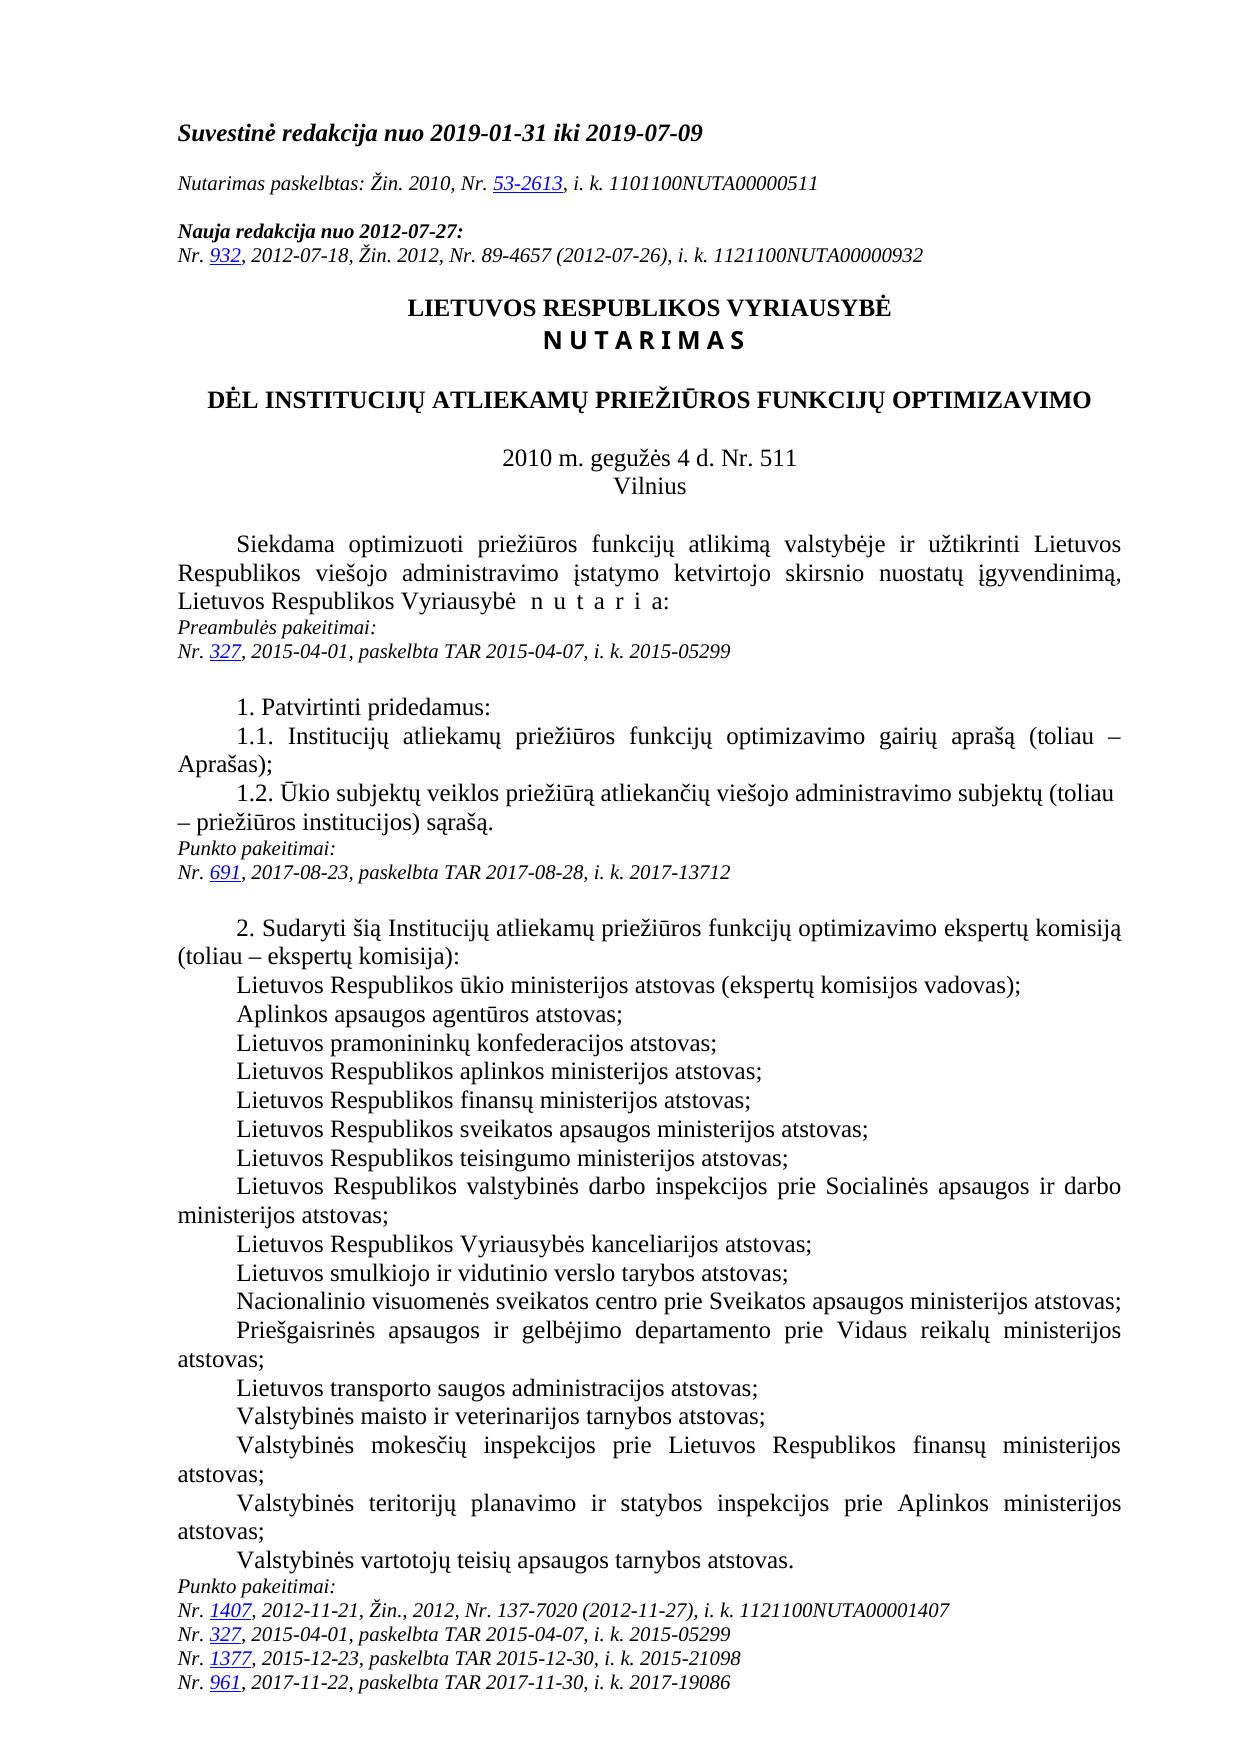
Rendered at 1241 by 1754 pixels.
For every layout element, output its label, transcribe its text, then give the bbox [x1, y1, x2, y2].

text Lietuvos Respublikos aplinkos ministerijos atstovas; [177, 1056, 1122, 1085]
text DĖL INSTITUCIJŲ ATLIEKAMŲ PRIEŽIŪROS FUNKCIJŲ OPTIMIZAVIMO [177, 385, 1122, 414]
text NUTARIMAS [177, 322, 1122, 356]
text Nr. 691, 2017-08-23, paskelbta TAR 2017-08-28, i. k. 2017-13712 [177, 860, 1122, 884]
text Lietuvos Respublikos ūkio ministerijos atstovas (ekspertų komisijos vadovas); [177, 970, 1122, 999]
text Aplinkos apsaugos agentūros atstovas; [177, 999, 1122, 1028]
text Preambulės pakeitimai: [177, 615, 1122, 639]
text Nr. 932, 2012-07-18, Žin. 2012, Nr. 89-4657 (2012-07-26), i. k. 1121100NUTA00000932 [177, 243, 1122, 267]
text Valstybinės mokesčių inspekcijos prie Lietuvos Respublikos finansų ministerijos atstovas; [177, 1430, 1122, 1488]
text Valstybinės teritorijų planavimo ir statybos inspekcijos prie Aplinkos ministerijos atstovas; [177, 1488, 1122, 1545]
text Siekdama optimizuoti priežiūros funkcijų atlikimą valstybėje ir užtikrinti Lietuvos Respublikos viešojo administravimo įstatymo ketvirtojo skirsnio nuostatų įgyvendinimą, Lietuvos Respublikos Vyriausybė nutaria: [177, 529, 1122, 615]
text Nr. 327, 2015-04-01, paskelbta TAR 2015-04-07, i. k. 2015-05299 [177, 1622, 1122, 1646]
text Lietuvos Respublikos finansų ministerijos atstovas; [177, 1085, 1122, 1114]
text Lietuvos Respublikos teisingumo ministerijos atstovas; [177, 1143, 1122, 1171]
text 2010 m. gegužės 4 d. Nr. 511 [177, 443, 1122, 471]
text 1.1. Institucijų atliekamų priežiūros funkcijų optimizavimo gairių aprašą (toliau – Aprašas); [177, 721, 1122, 778]
text Lietuvos pramonininkų konfederacijos atstovas; [177, 1028, 1122, 1056]
text LIETUVOS RESPUBLIKOS VYRIAUSYBĖ [177, 293, 1122, 322]
text Lietuvos Respublikos valstybinės darbo inspekcijos prie Socialinės apsaugos ir darbo ministerijos atstovas; [177, 1171, 1122, 1229]
text Priešgaisrinės apsaugos ir gelbėjimo departamento prie Vidaus reikalų ministerijos atstovas; [177, 1315, 1122, 1373]
text Lietuvos smulkiojo ir vidutinio verslo tarybos atstovas; [177, 1258, 1122, 1286]
text Punkto pakeitimai: [177, 1574, 1122, 1598]
text Nr. 327, 2015-04-01, paskelbta TAR 2015-04-07, i. k. 2015-05299 [177, 639, 1122, 663]
text Valstybinės maisto ir veterinarijos tarnybos atstovas; [177, 1401, 1122, 1430]
text 1. Patvirtinti pridedamus: [177, 692, 1122, 721]
text 1.2. Ūkio subjektų veiklos priežiūrą atliekančių viešojo administravimo subjektų (toliau – priežiūros institucijos) sąrašą. [177, 778, 1122, 836]
text Nutarimas paskelbtas: Žin. 2010, Nr. 53-2613, i. k. 1101100NUTA00000511 [177, 171, 1122, 195]
text Punkto pakeitimai: [177, 836, 1122, 860]
text 2. Sudaryti šią Institucijų atliekamų priežiūros funkcijų optimizavimo ekspertų komisiją (toliau – ekspertų komisija): [177, 913, 1122, 970]
text Nauja redakcija nuo 2012-07-27: [177, 219, 1122, 243]
text Lietuvos Respublikos sveikatos apsaugos ministerijos atstovas; [177, 1114, 1122, 1143]
text Vilnius [177, 471, 1122, 500]
text Valstybinės vartotojų teisių apsaugos tarnybos atstovas. [177, 1545, 1122, 1574]
text Nacionalinio visuomenės sveikatos centro prie Sveikatos apsaugos ministerijos atstovas; [177, 1286, 1122, 1315]
text Nr. 1377, 2015-12-23, paskelbta TAR 2015-12-30, i. k. 2015-21098 [177, 1646, 1122, 1670]
text Suvestinė redakcija nuo 2019-01-31 iki 2019-07-09 [177, 118, 1122, 147]
text Nr. 961, 2017-11-22, paskelbta TAR 2017-11-30, i. k. 2017-19086 [177, 1670, 1122, 1694]
text Lietuvos transporto saugos administracijos atstovas; [177, 1373, 1122, 1401]
text Lietuvos Respublikos Vyriausybės kanceliarijos atstovas; [177, 1229, 1122, 1258]
text Nr. 1407, 2012-11-21, Žin., 2012, Nr. 137-7020 (2012-11-27), i. k. 1121100NUTA00001407 [177, 1598, 1122, 1622]
